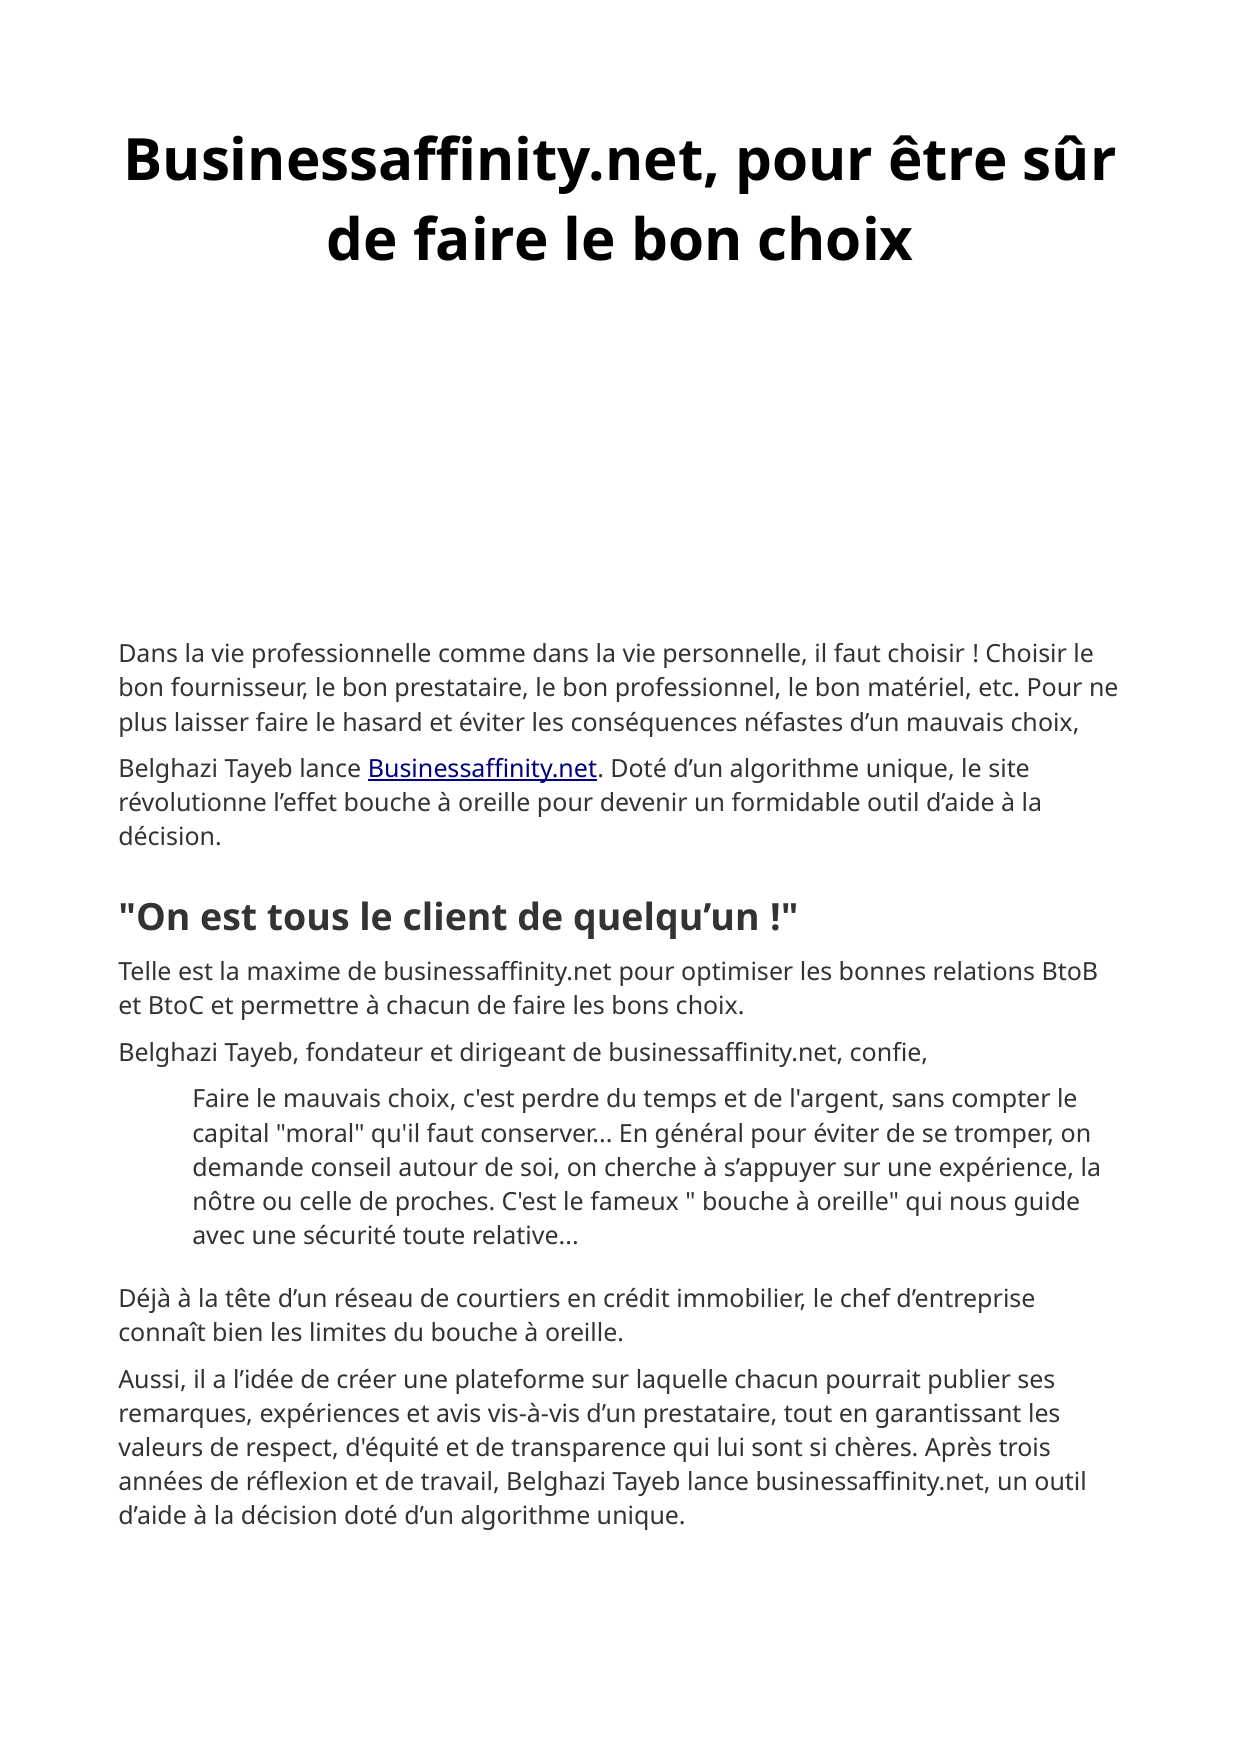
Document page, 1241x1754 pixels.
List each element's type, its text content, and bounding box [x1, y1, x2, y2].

text Aussi, il a l’idée de créer une plateforme sur laquelle chacun pourrait publier ses remarques, expériences et avis vis-à-vis d’un prestataire, tout en garantissant les valeurs de respect, d'équité et de transparence qui lui sont si chères. Après trois années de réflexion et de travail, Belghazi Tayeb lance businessaffinity.net, un outil d’aide à la décision doté d’un algorithme unique. [118, 1362, 1122, 1532]
text Déjà à la tête d’un réseau de courtiers en crédit immobilier, le chef d’entreprise connaît bien les limites du bouche à oreille. [118, 1281, 1122, 1349]
text Belghazi Tayeb, fondateur et dirigeant de businessaffinity.net, confie, [118, 1034, 1122, 1069]
text Businessaffinity.net, pour être sûr de faire le bon choix [118, 118, 1122, 277]
text Telle est la maxime de businessaffinity.net pour optimiser les bonnes relations BtoB et BtoC et permettre à chacun de faire les bons choix. [118, 954, 1122, 1022]
subtitle "On est tous le client de quelqu’un !" [118, 890, 1122, 941]
text Belghazi Tayeb lance Businessaffinity.net. Doté d’un algorithme unique, le site révolutionne l’effet bouche à oreille pour devenir un formidable outil d’aide à la décision. [118, 751, 1122, 853]
text Dans la vie professionnelle comme dans la vie personnelle, il faut choisir ! Choisir le bon fournisseur, le bon prestataire, le bon professionnel, le bon matériel, etc. Pour ne plus laisser faire le hasard et éviter les conséquences néfastes d’un mauvais choix, [118, 636, 1122, 738]
text Faire le mauvais choix, c'est perdre du temps et de l'argent, sans compter le capital "moral" qu'il faut conserver... En général pour éviter de se tromper, on demande conseil autour de soi, on cherche à s’appuyer sur une expérience, la nôtre ou celle de proches. C'est le fameux " bouche à oreille" qui nous guide avec une sécurité toute relative... [192, 1081, 1122, 1251]
